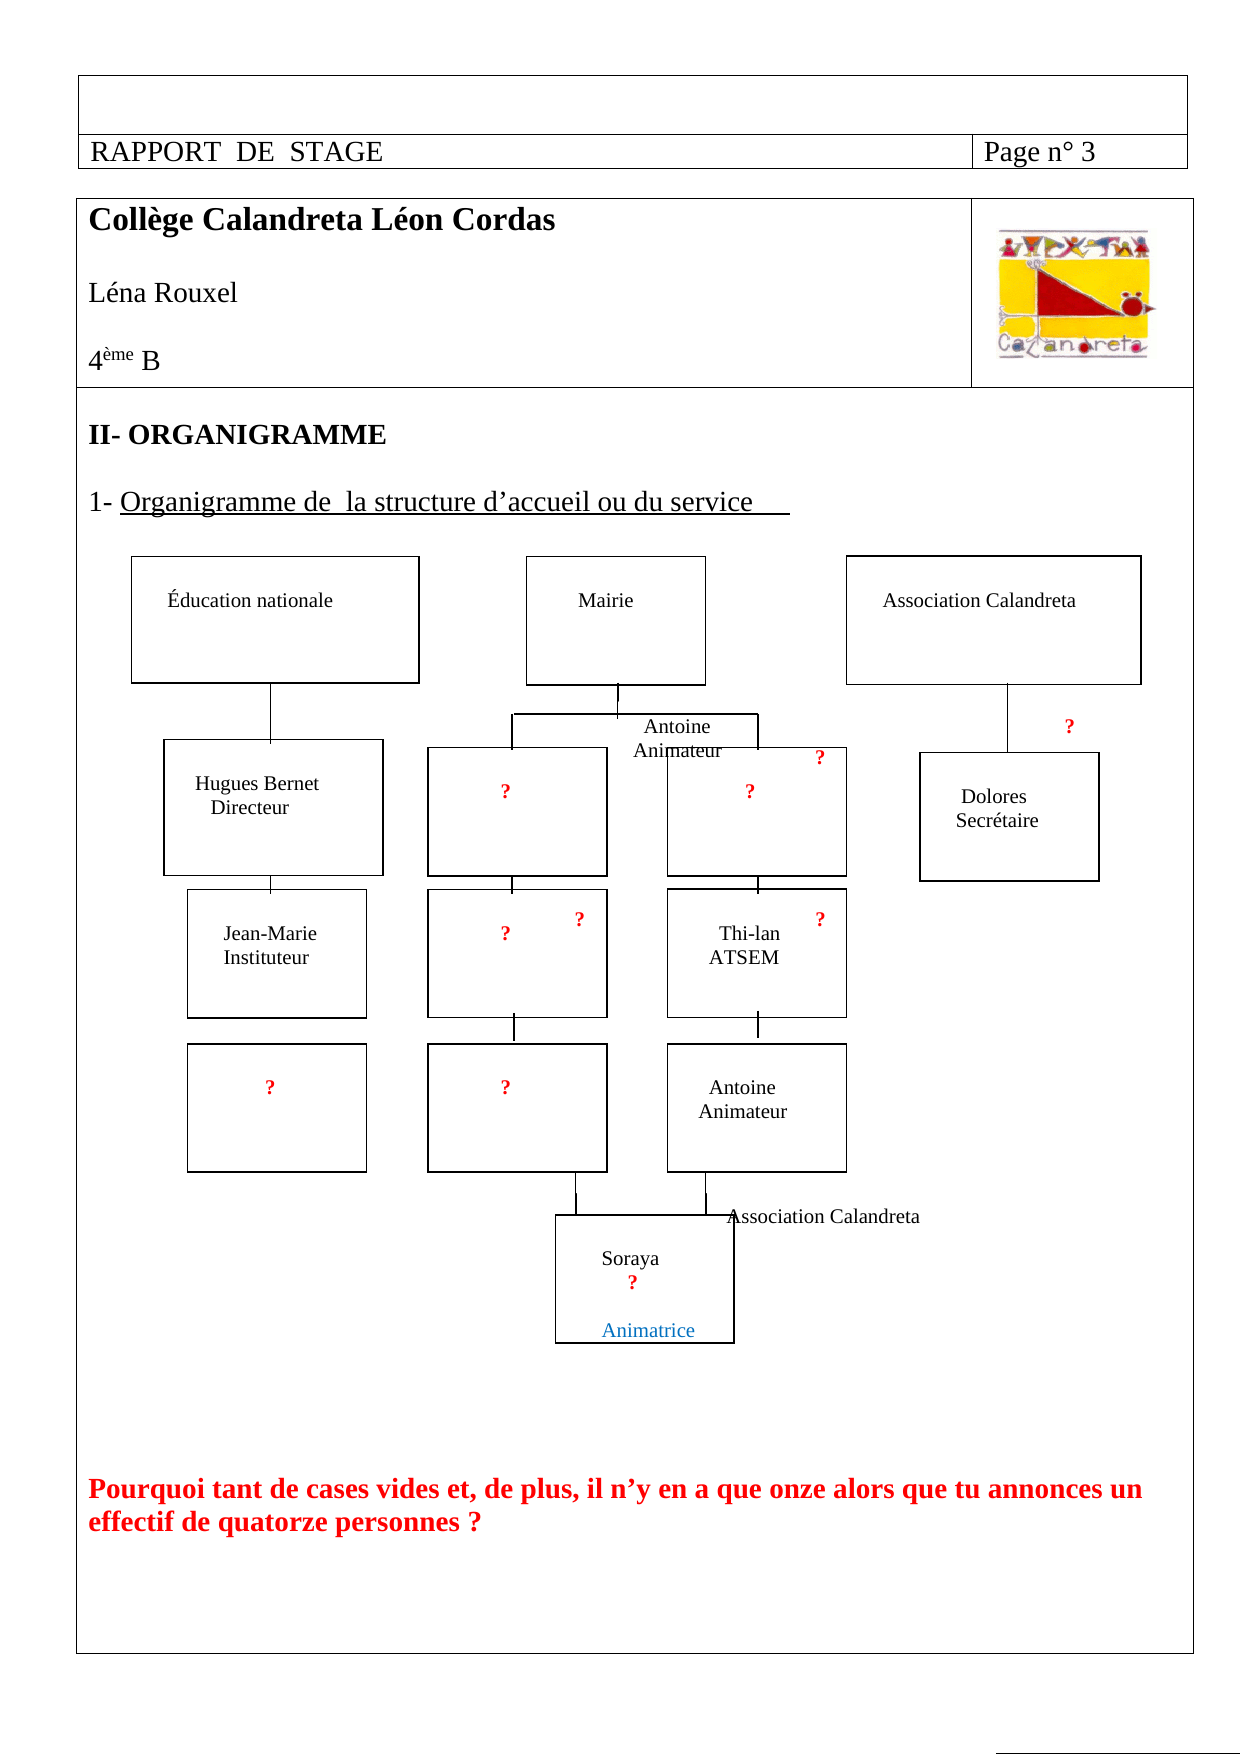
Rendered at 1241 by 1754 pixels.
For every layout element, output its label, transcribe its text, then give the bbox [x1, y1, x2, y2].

table_cell [79, 76, 1187, 133]
table_header [972, 199, 1193, 387]
table_cell RAPPORT DE STAGE [79, 135, 972, 168]
table_cell II- ORGANIGRAMME 1- Organigramme de la structure d’accueil ou du service Pourquoi tant de cases vides et, de plus, il n’y en a que onze alors que tu annonces un effectif de quatorze personnes ? [77, 388, 1193, 1653]
table_cell Page n° 3 [973, 135, 1187, 168]
table_header Collège Calandreta Léon Cordas Léna Rouxel 4ème B [77, 199, 971, 387]
